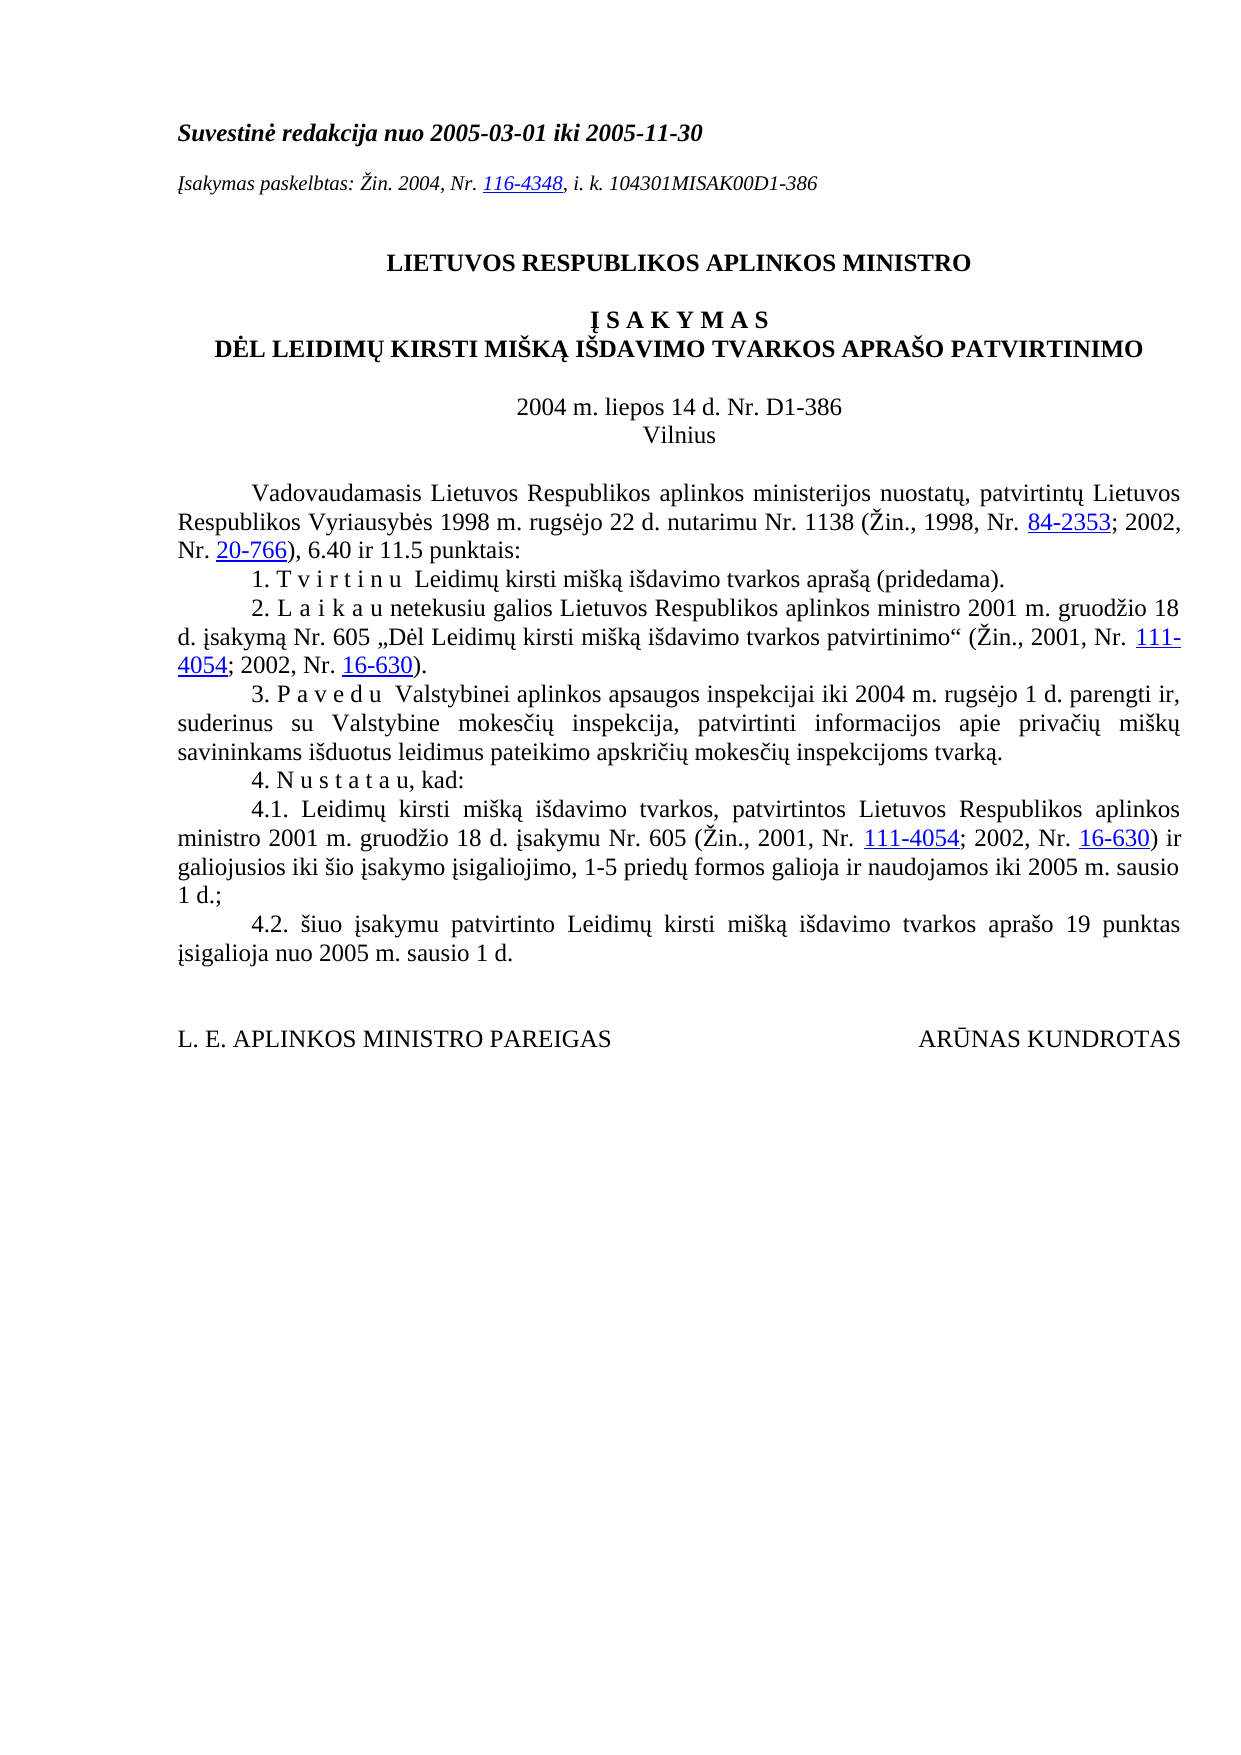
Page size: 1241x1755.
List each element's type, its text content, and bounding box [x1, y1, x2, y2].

text LIETUVOS RESPUBLIKOS APLINKOS MINISTRO [177, 248, 1181, 277]
text Suvestinė redakcija nuo 2005-03-01 iki 2005-11-30 [177, 118, 1181, 147]
text 1. Tvirtinu Leidimų kirsti mišką išdavimo tvarkos aprašą (pridedama). [177, 564, 1181, 593]
text DĖL LEIDIMŲ KIRSTI MIŠKĄ IŠDAVIMO TVARKOS APRAŠO PATVIRTINIMO [177, 334, 1181, 363]
text 2. L a i k a u netekusiu galios Lietuvos Respublikos aplinkos ministro 2001 m. gruodžio 18 d. įsakymą Nr. 605 „Dėl Leidimų kirsti mišką išdavimo tvarkos patvirtinimo“ (Žin., 2001, Nr. 111-4054; 2002, Nr. 16-630). [177, 593, 1181, 679]
text Įsakymas paskelbtas: Žin. 2004, Nr. 116-4348, i. k. 104301MISAK00D1-386 [177, 171, 1181, 195]
text 4.1. Leidimų kirsti mišką išdavimo tvarkos, patvirtintos Lietuvos Respublikos aplinkos ministro 2001 m. gruodžio 18 d. įsakymu Nr. 605 (Žin., 2001, Nr. 111-4054; 2002, Nr. 16-630) ir galiojusios iki šio įsakymo įsigaliojimo, 1-5 priedų formos galioja ir naudojamos iki 2005 m. sausio 1 d.; [177, 794, 1181, 909]
text 3. Pavedu Valstybinei aplinkos apsaugos inspekcijai iki 2004 m. rugsėjo 1 d. parengti ir, suderinus su Valstybine mokesčių inspekcija, patvirtinti informacijos apie privačių miškų savininkams išduotus leidimus pateikimo apskričių mokesčių inspekcijoms tvarką. [177, 679, 1181, 765]
text Į S A K Y M A S [177, 305, 1181, 334]
text 2004 m. liepos 14 d. Nr. D1-386 [177, 392, 1181, 420]
text 4.2. šiuo įsakymu patvirtinto Leidimų kirsti mišką išdavimo tvarkos aprašo 19 punktas įsigalioja nuo 2005 m. sausio 1 d. [177, 909, 1181, 967]
text 4. Nustatau, kad: [177, 765, 1181, 794]
text L. E. APLINKOS MINISTRO PAREIGAS ARŪNAS KUNDROTAS [177, 1024, 1181, 1053]
text Vadovaudamasis Lietuvos Respublikos aplinkos ministerijos nuostatų, patvirtintų Lietuvos Respublikos Vyriausybės 1998 m. rugsėjo 22 d. nutarimu Nr. 1138 (Žin., 1998, Nr. 84-2353; 2002, Nr. 20-766), 6.40 ir 11.5 punktais: [177, 478, 1181, 564]
text Vilnius [177, 420, 1181, 449]
